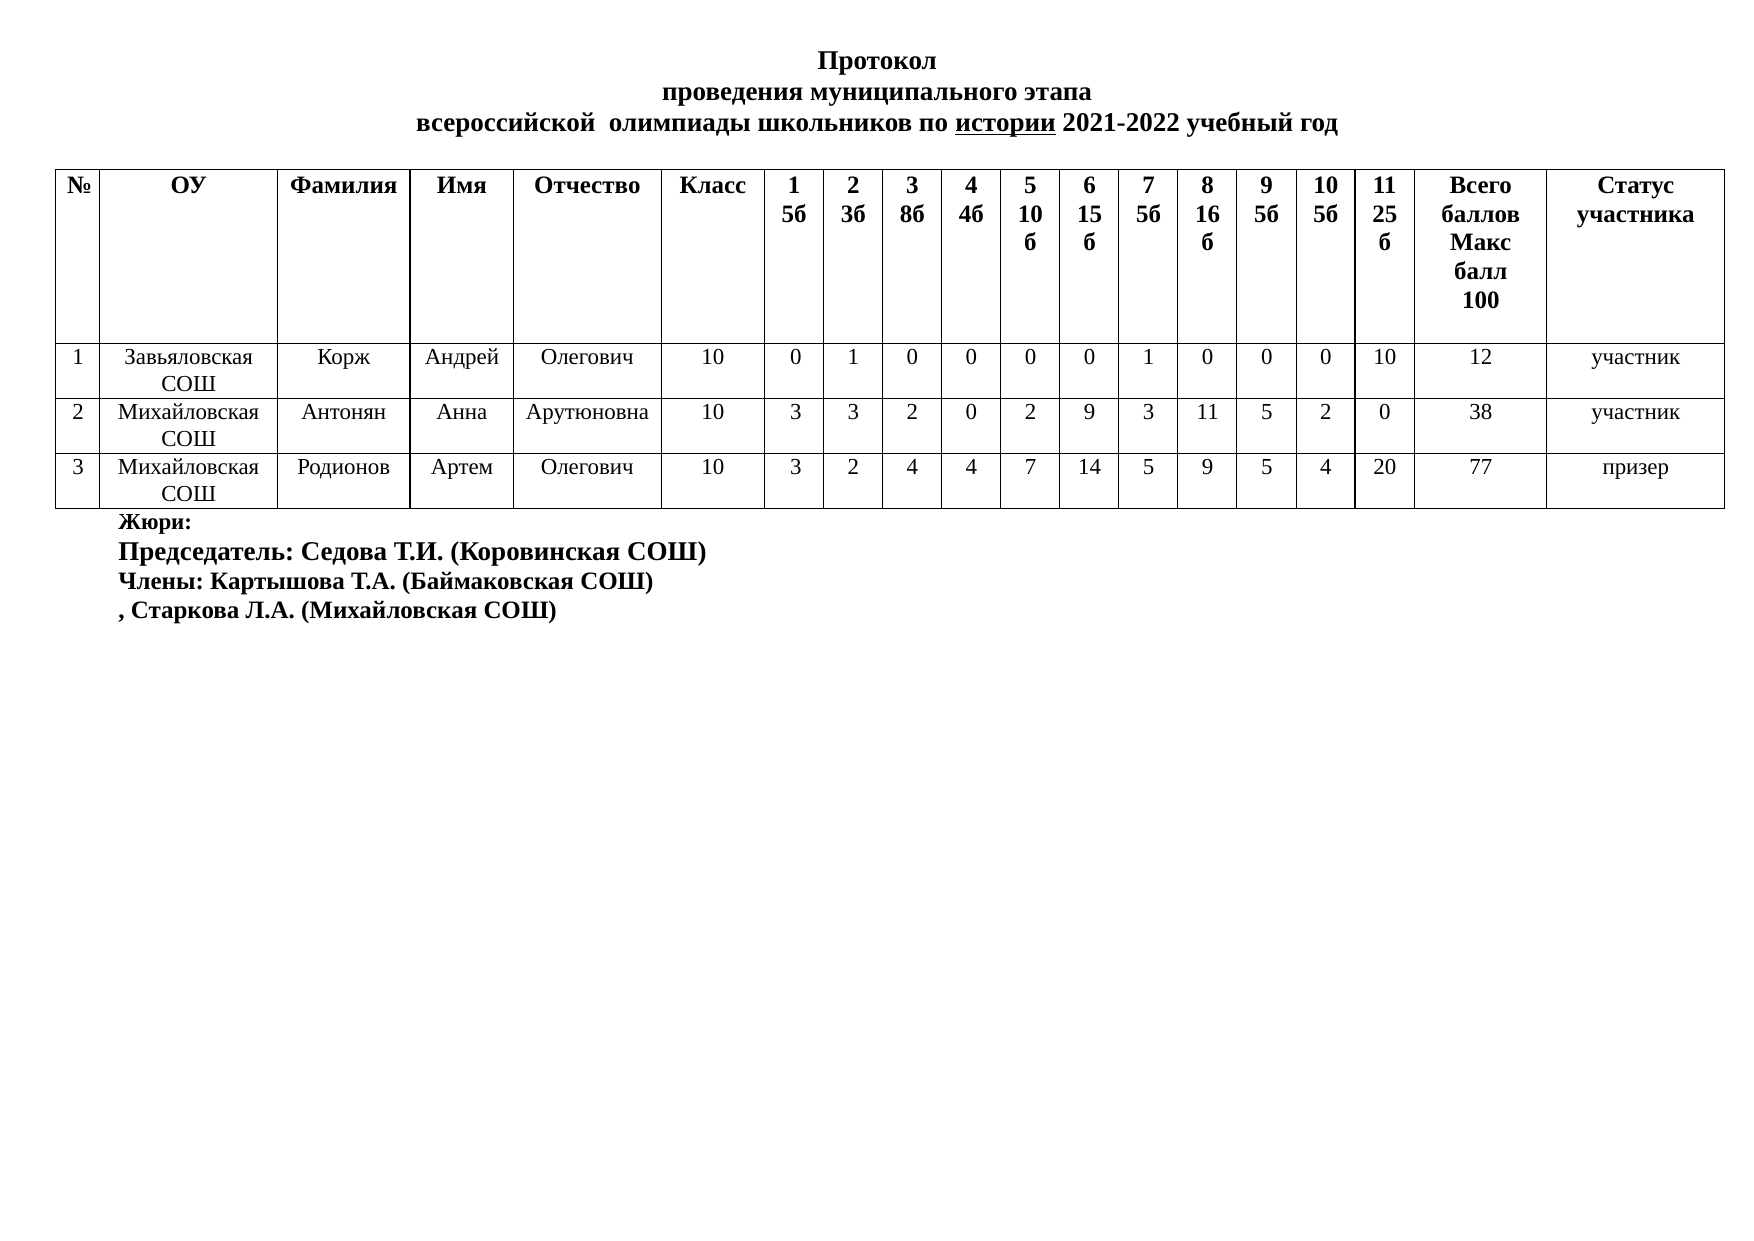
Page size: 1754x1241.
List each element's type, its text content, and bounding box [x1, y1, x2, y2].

text Председатель: Седова Т.И. (Коровинская СОШ) [118, 535, 1636, 566]
table_cell Михайловская СОШ [100, 399, 277, 452]
table_cell Артем [411, 454, 513, 507]
table_cell Олегович [514, 454, 661, 507]
table_cell участник [1547, 399, 1724, 452]
table_cell 2 [824, 454, 882, 507]
table_cell 77 [1415, 454, 1546, 507]
table_cell 0 [883, 344, 941, 397]
table_cell 0 [942, 399, 1000, 452]
table_cell 1 [56, 344, 99, 397]
table_cell Михайловская СОШ [100, 454, 277, 507]
table_cell 0 [1297, 344, 1354, 397]
table_header 7 5б [1119, 170, 1177, 342]
text Жюри: [118, 509, 1636, 535]
table_header Имя [411, 170, 513, 342]
table_cell 11 [1178, 399, 1236, 452]
table_cell 3 [765, 399, 823, 452]
table_header Статус участника [1547, 170, 1724, 342]
table_header 4 4б [942, 170, 1000, 342]
table_cell 7 [1001, 454, 1059, 507]
table_header Класс [662, 170, 764, 342]
table_cell 5 [1237, 399, 1296, 452]
table_cell 38 [1415, 399, 1546, 452]
table_header Всего баллов Макс балл 100 [1415, 170, 1546, 342]
table_cell 0 [1356, 399, 1414, 452]
table_cell 0 [1237, 344, 1296, 397]
table_header 8 16б [1178, 170, 1236, 342]
table_header 10 5б [1297, 170, 1354, 342]
table_cell 3 [824, 399, 882, 452]
table_cell 0 [1001, 344, 1059, 397]
text проведения муниципального этапа [118, 75, 1636, 107]
table_header 1 5б [765, 170, 823, 342]
table_cell 2 [56, 399, 99, 452]
table_cell 5 [1237, 454, 1296, 507]
table_cell 9 [1178, 454, 1236, 507]
table_cell 14 [1060, 454, 1118, 507]
table_cell Анна [411, 399, 513, 452]
table_header 6 15б [1060, 170, 1118, 342]
table_cell 10 [662, 399, 764, 452]
table_cell 5 [1119, 454, 1177, 507]
table_header 11 25б [1356, 170, 1414, 342]
table_cell 20 [1356, 454, 1414, 507]
table_cell 4 [883, 454, 941, 507]
text Члены: Картышова Т.А. (Баймаковская СОШ) [118, 566, 1636, 595]
text Протокол [118, 44, 1636, 75]
table_cell 2 [1297, 399, 1354, 452]
table_header Отчество [514, 170, 661, 342]
table_cell Завьяловская СОШ [100, 344, 277, 397]
table_header № [56, 170, 99, 342]
table_header 9 5б [1237, 170, 1296, 342]
table_cell 2 [1001, 399, 1059, 452]
table_cell участник [1547, 344, 1724, 397]
table_cell Антонян [278, 399, 409, 452]
table_cell Корж [278, 344, 409, 397]
table_cell 0 [1178, 344, 1236, 397]
table_header ОУ [100, 170, 277, 342]
table_cell 0 [1060, 344, 1118, 397]
table_cell 4 [1297, 454, 1354, 507]
table_header Фамилия [278, 170, 409, 342]
table_cell Андрей [411, 344, 513, 397]
table_cell 10 [1356, 344, 1414, 397]
table_cell призер [1547, 454, 1724, 507]
table_header 5 10б [1001, 170, 1059, 342]
text всероссийской олимпиады школьников по истории 2021-2022 учебный год [118, 107, 1636, 138]
table_cell 12 [1415, 344, 1546, 397]
table_cell 0 [942, 344, 1000, 397]
table_cell Арутюновна [514, 399, 661, 452]
text , Старкова Л.А. (Михайловская СОШ) [118, 595, 1636, 624]
table_cell 3 [56, 454, 99, 507]
table_cell 4 [942, 454, 1000, 507]
table_cell 3 [765, 454, 823, 507]
table_cell 2 [883, 399, 941, 452]
table_cell 1 [824, 344, 882, 397]
table_header 3 8б [883, 170, 941, 342]
table_header 2 3б [824, 170, 882, 342]
table_cell Родионов [278, 454, 409, 507]
table_cell 10 [662, 344, 764, 397]
table_cell 3 [1119, 399, 1177, 452]
table_cell 1 [1119, 344, 1177, 397]
table_cell 9 [1060, 399, 1118, 452]
table_cell 10 [662, 454, 764, 507]
table_cell 0 [765, 344, 823, 397]
table_cell Олегович [514, 344, 661, 397]
